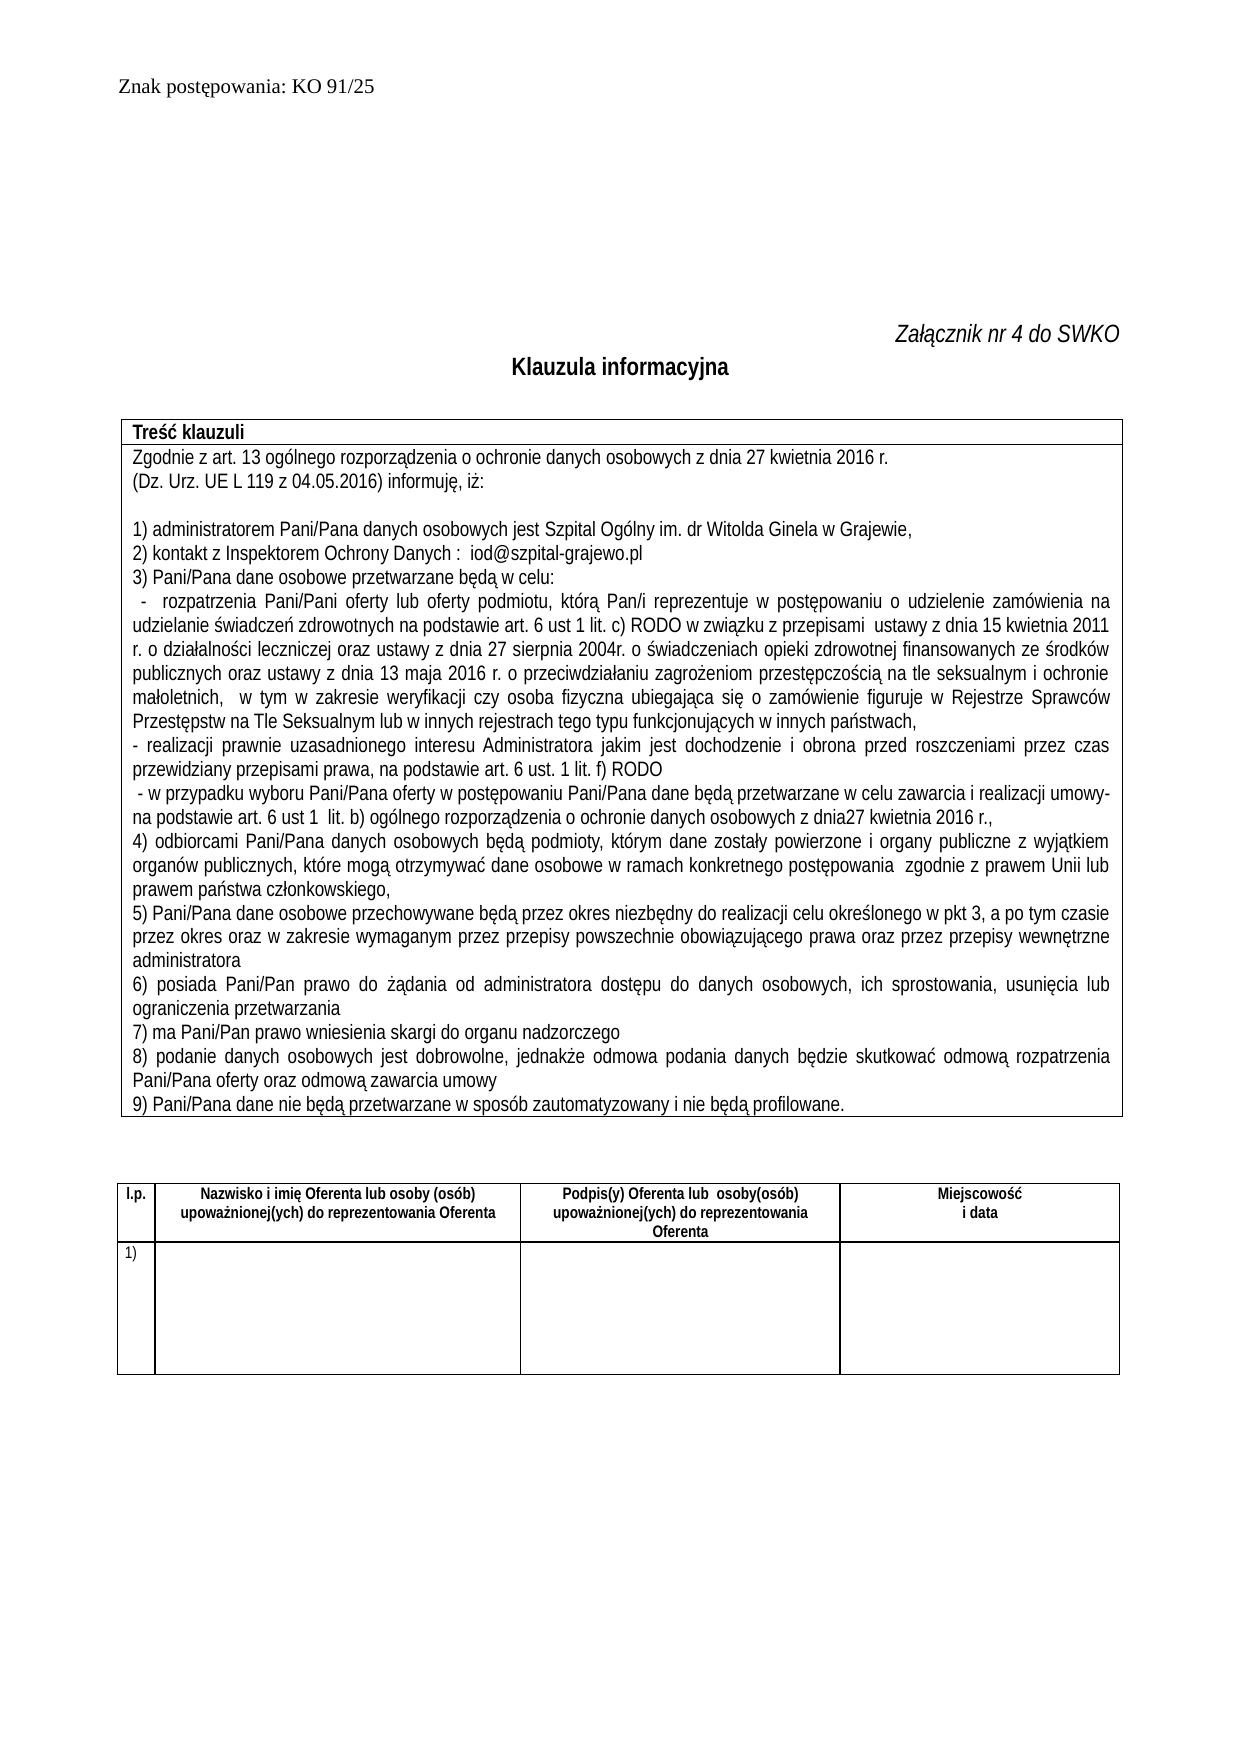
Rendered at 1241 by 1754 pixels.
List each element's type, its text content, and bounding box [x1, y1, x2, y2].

table_cell [841, 1243, 1119, 1373]
table_cell Zgodnie z art. 13 ogólnego rozporządzenia o ochronie danych osobowych z dnia 27 kwietnia 2016 r. (Dz. Urz. UE L 119 z 04.05.2016) informuję, iż: 1) administratorem Pani/Pana danych osobowych jest Szpital Ogólny im. dr Witolda Ginela w Grajewie, 2) kontakt z Inspektorem Ochrony Danych : iod@szpital-grajewo.pl 3) Pani/Pana dane osobowe przetwarzane będą w celu: - rozpatrzenia Pani/Pani oferty lub oferty podmiotu, którą Pan/i reprezentuje w postępowaniu o udzielenie zamówienia na udzielanie świadczeń zdrowotnych na podstawie art. 6 ust 1 lit. c) RODO w związku z przepisami ustawy z dnia 15 kwietnia 2011 r. o działalności leczniczej oraz ustawy z dnia 27 sierpnia 2004r. o świadczeniach opieki zdrowotnej finansowanych ze środków publicznych oraz ustawy z dnia 13 maja 2016 r. o przeciwdziałaniu zagrożeniom przestępczością na tle seksualnym i ochronie małoletnich, w tym w zakresie weryfikacji czy osoba fizyczna ubiegająca się o zamówienie figuruje w Rejestrze Sprawców Przestępstw na Tle Seksualnym lub w innych rejestrach tego typu funkcjonujących w innych państwach, - realizacji prawnie uzasadnionego interesu Administratora jakim jest dochodzenie i obrona przed roszczeniami przez czas przewidziany przepisami prawa, na podstawie art. 6 ust. 1 lit. f) RODO - w przypadku wyboru Pani/Pana oferty w postępowaniu Pani/Pana dane będą przetwarzane w celu zawarcia i realizacji umowy- na podstawie art. 6 ust 1 lit. b) ogólnego rozporządzenia o ochronie danych osobowych z dnia27 kwietnia 2016 r., 4) odbiorcami Pani/Pana danych osobowych będą podmioty, którym dane zostały powierzone i organy publiczne z wyjątkiem organów publicznych, które mogą otrzymywać dane osobowe w ramach konkretnego postępowania zgodnie z prawem Unii lub prawem państwa członkowskiego, 5) Pani/Pana dane osobowe przechowywane będą przez okres niezbędny do realizacji celu określonego w pkt 3, a po tym czasie przez okres oraz w zakresie wymaganym przez przepisy powszechnie obowiązującego prawa oraz przez przepisy wewnętrzne administratora 6) posiada Pani/Pan prawo do żądania od administratora dostępu do danych osobowych, ich sprostowania, usunięcia lub ograniczenia przetwarzania 7) ma Pani/Pan prawo wniesienia skargi do organu nadzorczego 8) podanie danych osobowych jest dobrowolne, jednakże odmowa podania danych będzie skutkować odmową rozpatrzenia Pani/Pana oferty oraz odmową zawarcia umowy 9) Pani/Pana dane nie będą przetwarzane w sposób zautomatyzowany i nie będą profilowane. [122, 445, 1122, 1116]
table_cell 1) [118, 1243, 154, 1373]
table_header Nazwisko i imię Oferenta lub osoby (osób) upoważnionej(ych) do reprezentowania Oferenta [156, 1184, 520, 1241]
text Klauzula informacyjna [118, 352, 1122, 381]
table_header Podpis(y) Oferenta lub osoby(osób) upoważnionej(ych) do reprezentowania Oferenta [521, 1184, 839, 1241]
table_cell [156, 1243, 520, 1373]
table_header l.p. [118, 1184, 154, 1241]
table_header Treść klauzuli [122, 420, 1122, 444]
table_cell [521, 1243, 839, 1373]
text Załącznik nr 4 do SWKO [118, 319, 1122, 348]
table_header Miejscowość i data [841, 1184, 1119, 1241]
